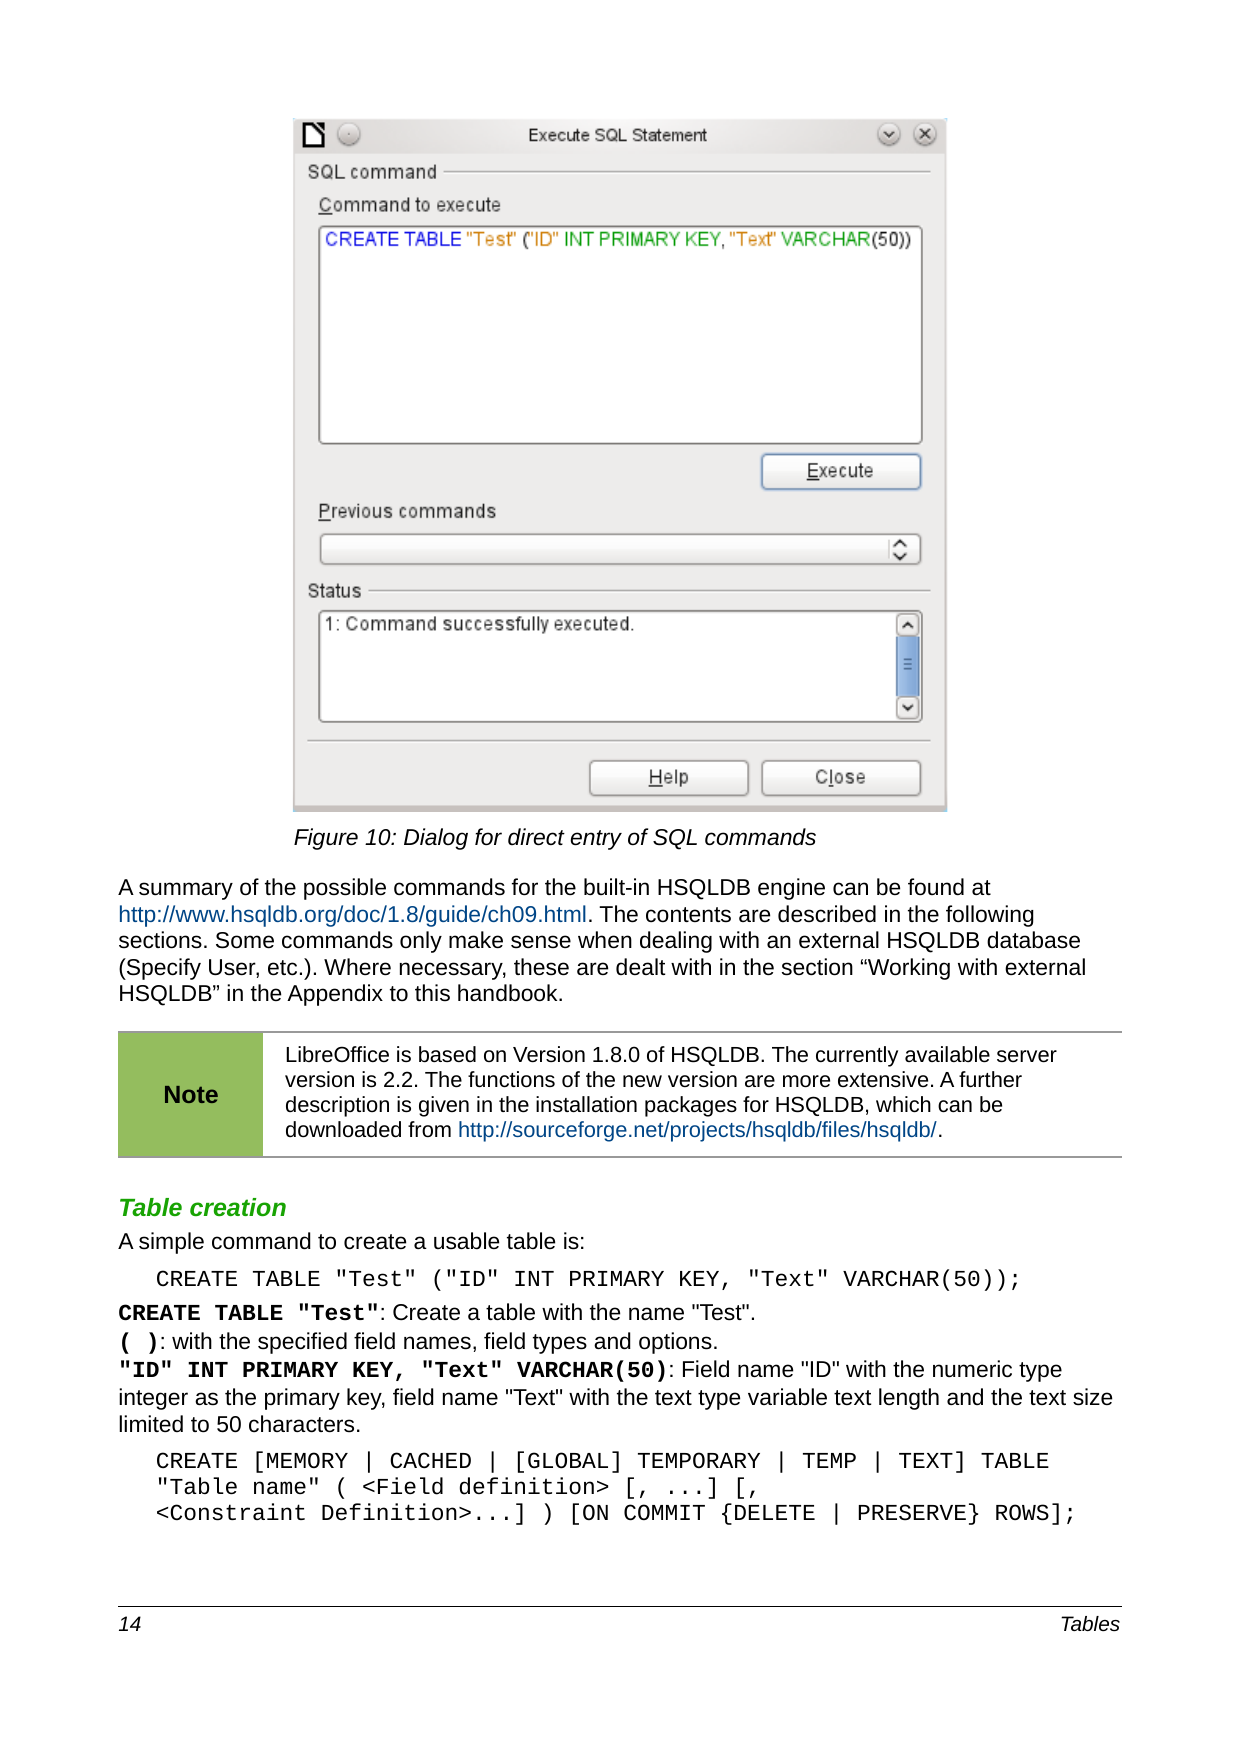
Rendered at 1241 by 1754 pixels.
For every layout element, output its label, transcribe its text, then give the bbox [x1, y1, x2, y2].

text A summary of the possible commands for the built-in HSQLDB engine can be found at http://www.hsqldb.org/doc/1.8/guide/ch09.html. The contents are described in the following sections. Some commands only make sense when dealing with an external HSQLDB database (Specify User, etc.). Where necessary, these are dealt with in the section “Working with external HSQLDB” in the Appendix to this handbook. [118, 874, 1122, 1006]
table_header LibreOffice is based on Version 1.8.0 of HSQLDB. The currently available server version is 2.2. The functions of the new version are more extensive. A further description is given in the installation packages for HSQLDB, which can be downloaded from http://sourceforge.net/projects/hsqldb/files/hsqldb/. [264, 1033, 1122, 1156]
text CREATE TABLE "Test": Create a table with the name "Test". ( ): with the specified field names, field types and options. "ID" INT PRIMARY KEY, "Text" VARCHAR(50): Field name "ID" with the numeric type integer as the primary key, field name "Text" with the text type variable text length and the text size limited to 50 characters. [118, 1299, 1122, 1437]
picture [292, 118, 948, 812]
text Figure 10: Dialog for direct entry of SQL commands [293, 812, 947, 850]
subtitle Table creation [118, 1193, 1122, 1222]
text CREATE [MEMORY | CACHED | [GLOBAL] TEMPORARY | TEMP | TEXT] TABLE "Table name" ( <Field definition> [, ...] [, <Constraint Definition>...] ) [ON COMMIT {DELETE | PRESERVE} ROWS]; [156, 1449, 1122, 1527]
text CREATE TABLE "Test" ("ID" INT PRIMARY KEY, "Text" VARCHAR(50)); [156, 1267, 1122, 1293]
text A simple command to create a usable table is: [118, 1228, 1122, 1255]
table_header Note [118, 1033, 263, 1156]
